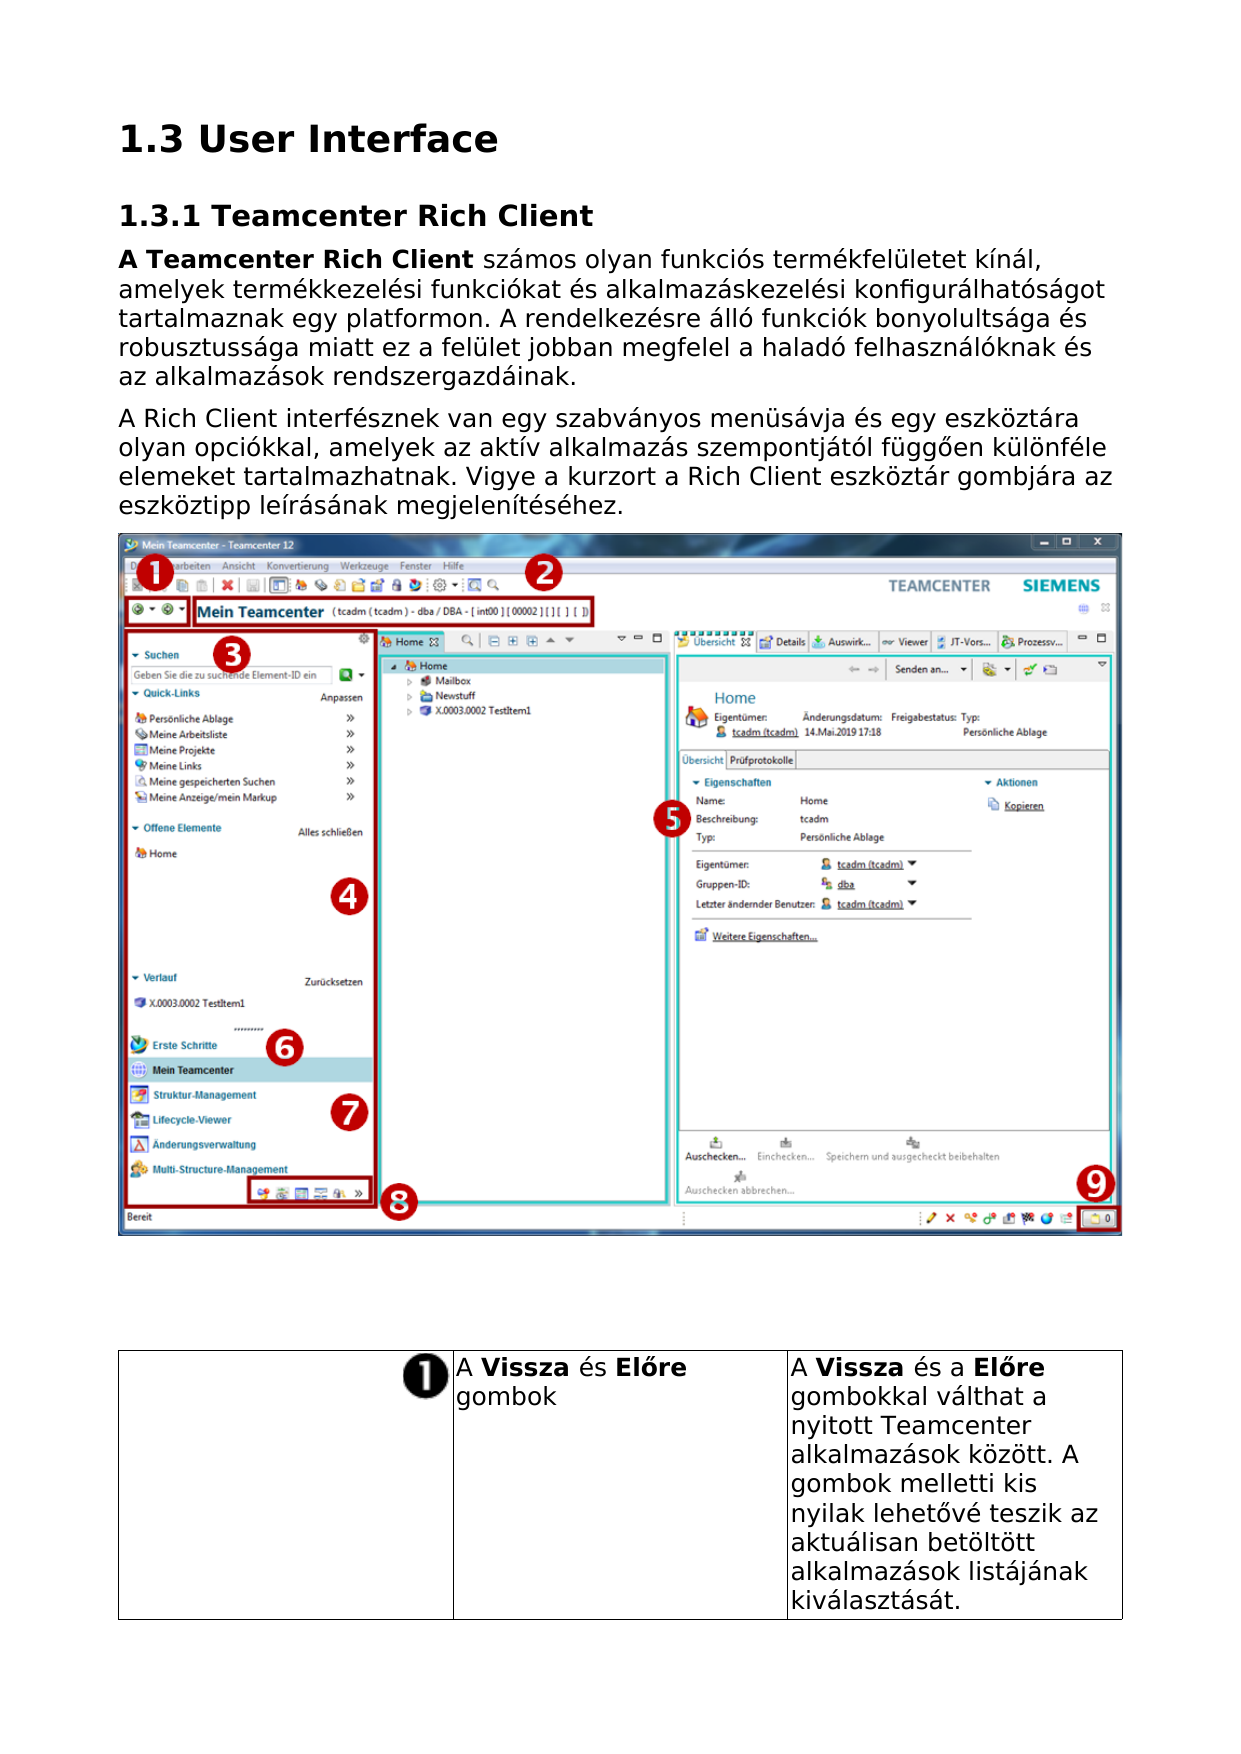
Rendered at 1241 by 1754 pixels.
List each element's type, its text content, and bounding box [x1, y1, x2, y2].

text A Rich Client interfésznek van egy szabványos menüsávja és egy eszköztára olyan opciókkal, amelyek az aktív alkalmazás szempontjától függően különféle elemeket tartalmazhatnak. Vigye a kurzort a Rich Client eszköztár gombjára az eszköztipp leírásának megjelenítéséhez. [118, 404, 1122, 521]
table_header A Vissza és Előre gombok [454, 1351, 787, 1618]
table_header A Vissza és a Előre gombokkal válthat a nyitott Teamcenter alkalmazások között. A gombok melletti kis nyilak lehetővé teszik az aktuálisan betöltött alkalmazások listájának kiválasztását. [788, 1351, 1122, 1618]
picture [118, 533, 1123, 1236]
picture [402, 1353, 450, 1400]
text A Teamcenter Rich Client számos olyan funkciós termékfelületet kínál, amelyek termékkezelési funkciókat és alkalmazáskezelési konfigurálhatóságot tartalmaznak egy platformon. A rendelkezésre álló funkciók bonyolultsága és robusztussága miatt ez a felület jobban megfelel a haladó felhasználóknak és az alkalmazások rendszergazdáinak. [118, 246, 1122, 392]
subtitle 1.3.1 Teamcenter Rich Client [118, 199, 1122, 233]
subtitle 1.3 User Interface [118, 118, 1122, 162]
table_header [119, 1351, 453, 1618]
